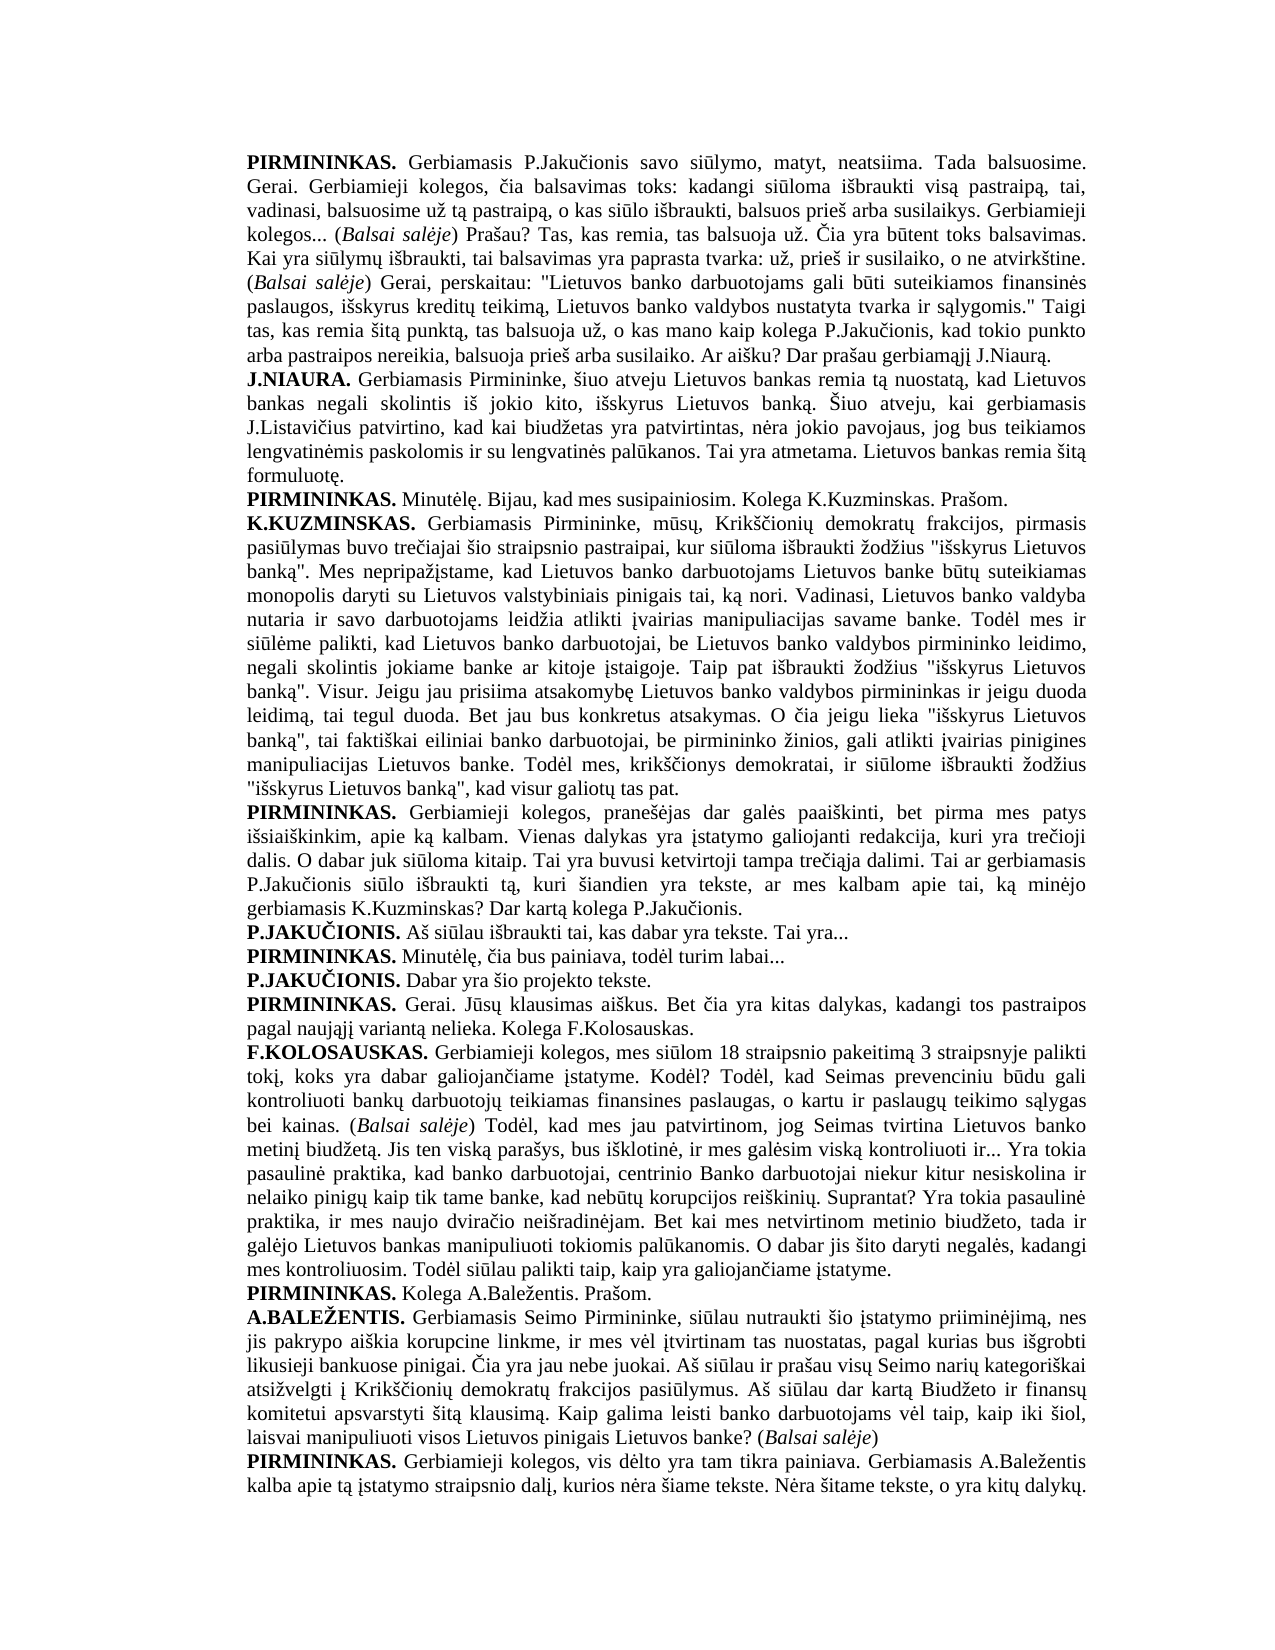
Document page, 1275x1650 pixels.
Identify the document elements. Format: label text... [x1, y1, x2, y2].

text PIRMININKAS. Minutėlę, čia bus painiava, todėl turim labai... [247, 944, 1087, 968]
text PIRMININKAS. Gerbiamieji kolegos, vis dėlto yra tam tikra painiava. Gerbiamasis A.Baležentis kalba apie tą įstatymo straipsnio dalį, kurios nėra šiame tekste. Nėra šitame tekste, o yra kitų dalykų. [247, 1449, 1087, 1497]
text F.KOLOSAUSKAS. Gerbiamieji kolegos, mes siūlom 18 straipsnio pakeitimą 3 straipsnyje palikti tokį, koks yra dabar galiojančiame įstatyme. Kodėl? Todėl, kad Seimas prevenciniu būdu gali kontroliuoti bankų darbuotojų teikiamas finansines paslaugas, o kartu ir paslaugų teikimo sąlygas bei kainas. (Balsai salėje) Todėl, kad mes jau patvirtinom, jog Seimas tvirtina Lietuvos banko metinį biudžetą. Jis ten viską parašys, bus išklotinė, ir mes galėsim viską kontroliuoti ir... Yra tokia pasaulinė praktika, kad banko darbuotojai, centrinio Banko darbuotojai niekur kitur nesiskolina ir nelaiko pinigų kaip tik tame banke, kad nebūtų korupcijos reiškinių. Suprantat? Yra tokia pasaulinė praktika, ir mes naujo dviračio neišradinėjam. Bet kai mes netvirtinom metinio biudžeto, tada ir galėjo Lietuvos bankas manipuliuoti tokiomis palūkanomis. O dabar jis šito daryti negalės, kadangi mes kontroliuosim. Todėl siūlau palikti taip, kaip yra galiojančiame įstatyme. [247, 1040, 1087, 1281]
text P.JAKUČIONIS. Aš siūlau išbraukti tai, kas dabar yra tekste. Tai yra... [247, 920, 1087, 944]
text PIRMININKAS. Kolega A.Baležentis. Prašom. [247, 1281, 1087, 1305]
text PIRMININKAS. Gerbiamasis P.Jakučionis savo siūlymo, matyt, neatsiima. Tada balsuosime. Gerai. Gerbiamieji kolegos, čia balsavimas toks: kadangi siūloma išbraukti visą pastraipą, tai, vadinasi, balsuosime už tą pastraipą, o kas siūlo išbraukti, balsuos prieš arba susilaikys. Gerbiamieji kolegos... (Balsai salėje) Prašau? Tas, kas remia, tas balsuoja už. Čia yra būtent toks balsavimas. Kai yra siūlymų išbraukti, tai balsavimas yra paprasta tvarka: už, prieš ir susilaiko, o ne atvirkštine. (Balsai salėje) Gerai, perskaitau: "Lietuvos banko darbuotojams gali būti suteikiamos finansinės paslaugos, išskyrus kreditų teikimą, Lietuvos banko valdybos nustatyta tvarka ir sąlygomis." Taigi tas, kas remia šitą punktą, tas balsuoja už, o kas mano kaip kolega P.Jakučionis, kad tokio punkto arba pastraipos nereikia, balsuoja prieš arba susilaiko. Ar aišku? Dar prašau gerbiamąjį J.Niaurą. [247, 150, 1087, 367]
text A.BALEŽENTIS. Gerbiamasis Seimo Pirmininke, siūlau nutraukti šio įstatymo priiminėjimą, nes jis pakrypo aiškia korupcine linkme, ir mes vėl įtvirtinam tas nuostatas, pagal kurias bus išgrobti likusieji bankuose pinigai. Čia yra jau nebe juokai. Aš siūlau ir prašau visų Seimo narių kategoriškai atsižvelgti į Krikščionių demokratų frakcijos pasiūlymus. Aš siūlau dar kartą Biudžeto ir finansų komitetui apsvarstyti šitą klausimą. Kaip galima leisti banko darbuotojams vėl taip, kaip iki šiol, laisvai manipuliuoti visos Lietuvos pinigais Lietuvos banke? (Balsai salėje) [247, 1305, 1087, 1449]
text PIRMININKAS. Gerai. Jūsų klausimas aiškus. Bet čia yra kitas dalykas, kadangi tos pastraipos pagal naująjį variantą nelieka. Kolega F.Kolosauskas. [247, 992, 1087, 1040]
text PIRMININKAS. Minutėlę. Bijau, kad mes susipainiosim. Kolega K.Kuzminskas. Prašom. [247, 487, 1087, 511]
text P.JAKUČIONIS. Dabar yra šio projekto tekste. [247, 968, 1087, 992]
text PIRMININKAS. Gerbiamieji kolegos, pranešėjas dar galės paaiškinti, bet pirma mes patys išsiaiškinkim, apie ką kalbam. Vienas dalykas yra įstatymo galiojanti redakcija, kuri yra trečioji dalis. O dabar juk siūloma kitaip. Tai yra buvusi ketvirtoji tampa trečiąja dalimi. Tai ar gerbiamasis P.Jakučionis siūlo išbraukti tą, kuri šiandien yra tekste, ar mes kalbam apie tai, ką minėjo gerbiamasis K.Kuzminskas? Dar kartą kolega P.Jakučionis. [247, 800, 1087, 920]
text K.KUZMINSKAS. Gerbiamasis Pirmininke, mūsų, Krikščionių demokratų frakcijos, pirmasis pasiūlymas buvo trečiajai šio straipsnio pastraipai, kur siūloma išbraukti žodžius "išskyrus Lietuvos banką". Mes nepripažįstame, kad Lietuvos banko darbuotojams Lietuvos banke būtų suteikiamas monopolis daryti su Lietuvos valstybiniais pinigais tai, ką nori. Vadinasi, Lietuvos banko valdyba nutaria ir savo darbuotojams leidžia atlikti įvairias manipuliacijas savame banke. Todėl mes ir siūlėme palikti, kad Lietuvos banko darbuotojai, be Lietuvos banko valdybos pirmininko leidimo, negali skolintis jokiame banke ar kitoje įstaigoje. Taip pat išbraukti žodžius "išskyrus Lietuvos banką". Visur. Jeigu jau prisiima atsakomybę Lietuvos banko valdybos pirmininkas ir jeigu duoda leidimą, tai tegul duoda. Bet jau bus konkretus atsakymas. O čia jeigu lieka "išskyrus Lietuvos banką", tai faktiškai eiliniai banko darbuotojai, be pirmininko žinios, gali atlikti įvairias pinigines manipuliacijas Lietuvos banke. Todėl mes, krikščionys demokratai, ir siūlome išbraukti žodžius "išskyrus Lietuvos banką", kad visur galiotų tas pat. [247, 511, 1087, 800]
text J.NIAURA. Gerbiamasis Pirmininke, šiuo atveju Lietuvos bankas remia tą nuostatą, kad Lietuvos bankas negali skolintis iš jokio kito, išskyrus Lietuvos banką. Šiuo atveju, kai gerbiamasis J.Listavičius patvirtino, kad kai biudžetas yra patvirtintas, nėra jokio pavojaus, jog bus teikiamos lengvatinėmis paskolomis ir su lengvatinės palūkanos. Tai yra atmetama. Lietuvos bankas remia šitą formuluotę. [247, 367, 1087, 487]
